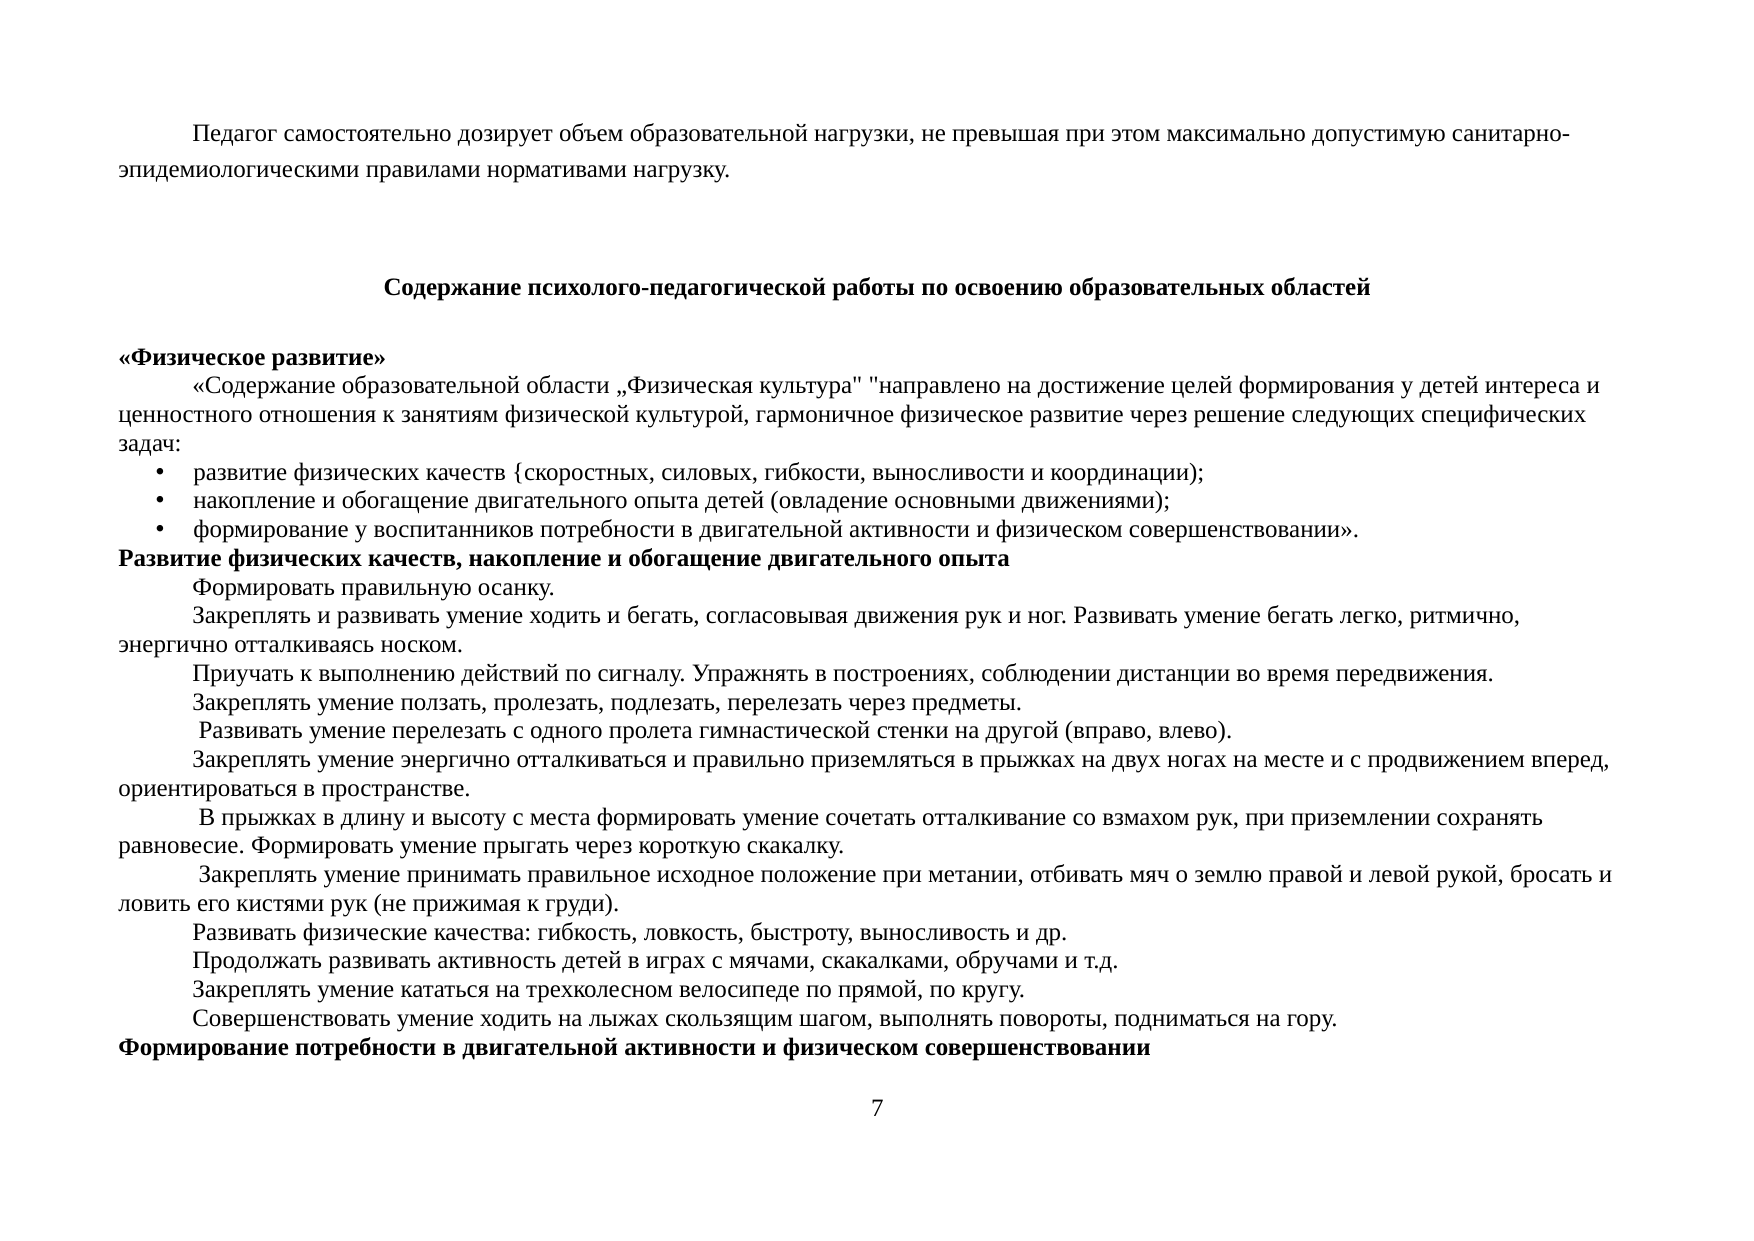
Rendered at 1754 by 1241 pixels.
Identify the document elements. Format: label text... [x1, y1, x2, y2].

text Закреплять умение ползать, пролезать, подлезать, перелезать через предметы. [118, 687, 1636, 716]
text Формировать правильную осанку. [118, 572, 1636, 601]
text Развивать физические качества: гибкость, ловкость, быстроту, выносливость и др. [118, 917, 1636, 946]
list формирование у воспитанников потребности в двигательной активности и физическом совершенствовании». [156, 514, 1636, 543]
text Приучать к выполнению действий по сигналу. Упражнять в построениях, соблюдении дистанции во время передвижения. [118, 658, 1636, 687]
list развитие физических качеств {скоростных, силовых, гибкости, выносливости и координации); [156, 457, 1636, 486]
text «Физическое развитие» [118, 342, 1636, 371]
text В прыжках в длину и высоту с места формировать умение сочетать отталкивание со взмахом рук, при приземлении сохранять равновесие. Формировать умение прыгать через короткую скакалку. [118, 802, 1636, 859]
text Закреплять умение энергично отталкиваться и правильно приземляться в прыжках на двух ногах на месте и с продвижением вперед, ориентироваться в пространстве. [118, 744, 1636, 802]
list накопление и обогащение двигательного опыта детей (овладение основными движениями); [156, 486, 1636, 514]
text Формирование потребности в двигательной активности и физическом совершенствовании [118, 1032, 1636, 1061]
text Развитие физических качеств, накопление и обогащение двигательного опыта [118, 543, 1636, 572]
text Совершенствовать умение ходить на лыжах скользящим шагом, выполнять повороты, подниматься на гору. [118, 1003, 1636, 1032]
text Продолжать развивать активность детей в играх с мячами, скакалками, обручами и т.д. [118, 946, 1636, 974]
text Закреплять и развивать умение ходить и бегать, согласовывая движения рук и ног. Развивать умение бегать легко, ритмично, энергично отталкиваясь носком. [118, 601, 1636, 658]
text Педагог самостоятельно дозирует объем образовательной нагрузки, не превышая при этом максимально допустимую санитарно-эпидемиологическими правилами нормативами нагрузку. [118, 118, 1609, 182]
text Развивать умение перелезать с одного пролета гимнастической стенки на другой (вправо, влево). [118, 716, 1636, 744]
text Закреплять умение принимать правильное исходное положение при метании, отбивать мяч о землю правой и левой рукой, бросать и ловить его кистями рук (не прижимая к груди). [118, 859, 1636, 917]
text «Содержание образовательной области „Физическая культура" "направлено на достижение целей формирования у детей интереса и ценностного отношения к занятиям физической культурой, гармоничное физическое развитие через решение следующих специфических задач: [118, 371, 1636, 457]
subtitle Содержание психолого-педагогической работы по освоению образовательных областей [118, 272, 1636, 301]
text Закреплять умение кататься на трехколесном велосипеде по прямой, по кругу. [118, 974, 1636, 1003]
